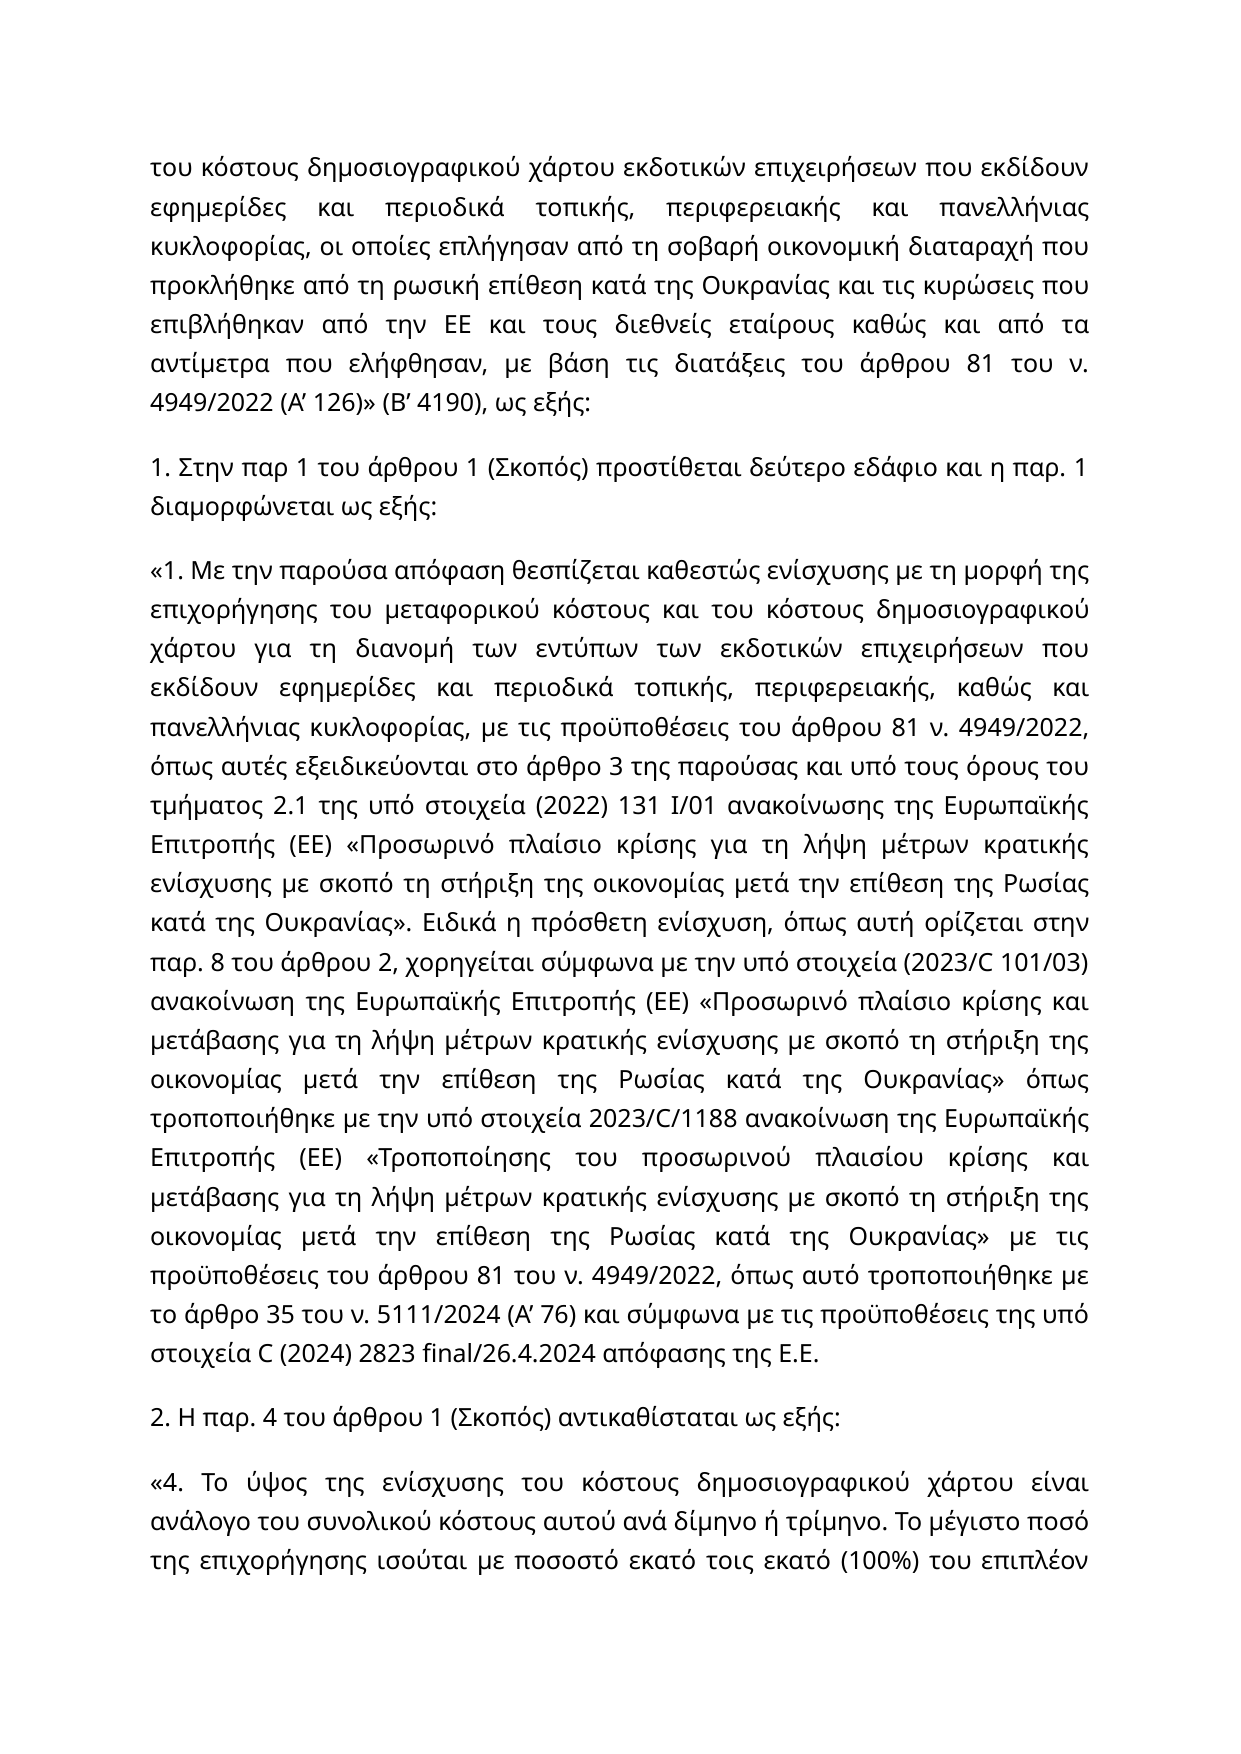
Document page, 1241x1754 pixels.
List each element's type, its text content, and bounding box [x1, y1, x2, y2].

text «1. Με την παρούσα απόφαση θεσπίζεται καθεστώς ενίσχυσης με τη μορφή της επιχορήγησης του μεταφορικού κόστους και του κόστους δημοσιογραφικού χάρτου για τη διανομή των εντύπων των εκδοτικών επιχειρήσεων που εκδίδουν εφημερίδες και περιοδικά τοπικής, περιφερειακής, καθώς και πανελλήνιας κυκλοφορίας, με τις προϋποθέσεις του άρθρου 81 ν. 4949/2022, όπως αυτές εξειδικεύονται στο άρθρο 3 της παρούσας και υπό τους όρους του τμήματος 2.1 της υπό στοιχεία (2022) 131 Ι/01 ανακοίνωσης της Ευρωπαϊκής Επιτροπής (ΕΕ) «Προσωρινό πλαίσιο κρίσης για τη λήψη μέτρων κρατικής ενίσχυσης με σκοπό τη στήριξη της οικονομίας μετά την επίθεση της Ρωσίας κατά της Ουκρανίας». Ειδικά η πρόσθετη ενίσχυση, όπως αυτή ορίζεται στην παρ. 8 του άρθρου 2, χορηγείται σύμφωνα με την υπό στοιχεία (2023/C 101/03) ανακοίνωση της Ευρωπαϊκής Επιτροπής (ΕΕ) «Προσωρινό πλαίσιο κρίσης και μετάβασης για τη λήψη μέτρων κρατικής ενίσχυσης με σκοπό τη στήριξη της οικονομίας μετά την επίθεση της Ρωσίας κατά της Ουκρανίας» όπως τροποποιήθηκε με την υπό στοιχεία 2023/C/1188 ανακοίνωση της Ευρωπαϊκής Επιτροπής (ΕΕ) «Τροποποίησης του προσωρινού πλαισίου κρίσης και μετάβασης για τη λήψη μέτρων κρατικής ενίσχυσης με σκοπό τη στήριξη της οικονομίας μετά την επίθεση της Ρωσίας κατά της Ουκρανίας» με τις προϋποθέσεις του άρθρου 81 του ν. 4949/2022, όπως αυτό τροποποιήθηκε με το άρθρο 35 του ν. 5111/2024 (Α’ 76) και σύμφωνα με τις προϋποθέσεις της υπό στοιχεία C (2024) 2823 final/26.4.2024 απόφασης της Ε.Ε. [150, 552, 1090, 1370]
text 1. Στην παρ 1 του άρθρου 1 (Σκοπός) προστίθεται δεύτερο εδάφιο και η παρ. 1 διαμορφώνεται ως εξής: [150, 449, 1090, 522]
text του κόστους δημοσιογραφικού χάρτου εκδοτικών επιχειρήσεων που εκδίδουν εφημερίδες και περιοδικά τοπικής, περιφερειακής και πανελλήνιας κυκλοφορίας, οι οποίες επλήγησαν από τη σοβαρή οικονομική διαταραχή που προκλήθηκε από τη ρωσική επίθεση κατά της Ουκρανίας και τις κυρώσεις που επιβλήθηκαν από την ΕΕ και τους διεθνείς εταίρους καθώς και από τα αντίμετρα που ελήφθησαν, με βάση τις διατάξεις του άρθρου 81 του ν. 4949/2022 (Α’ 126)» (Β’ 4190), ως εξής: [150, 150, 1090, 419]
text 2. Η παρ. 4 του άρθρου 1 (Σκοπός) αντικαθίσταται ως εξής: [150, 1400, 1090, 1434]
text «4. Το ύψος της ενίσχυσης του κόστους δημοσιογραφικού χάρτου είναι ανάλογο του συνολικού κόστους αυτού ανά δίμηνο ή τρίμηνο. Το μέγιστο ποσό της επιχορήγησης ισούται με ποσοστό εκατό τοις εκατό (100%) του επιπλέον [150, 1464, 1090, 1577]
